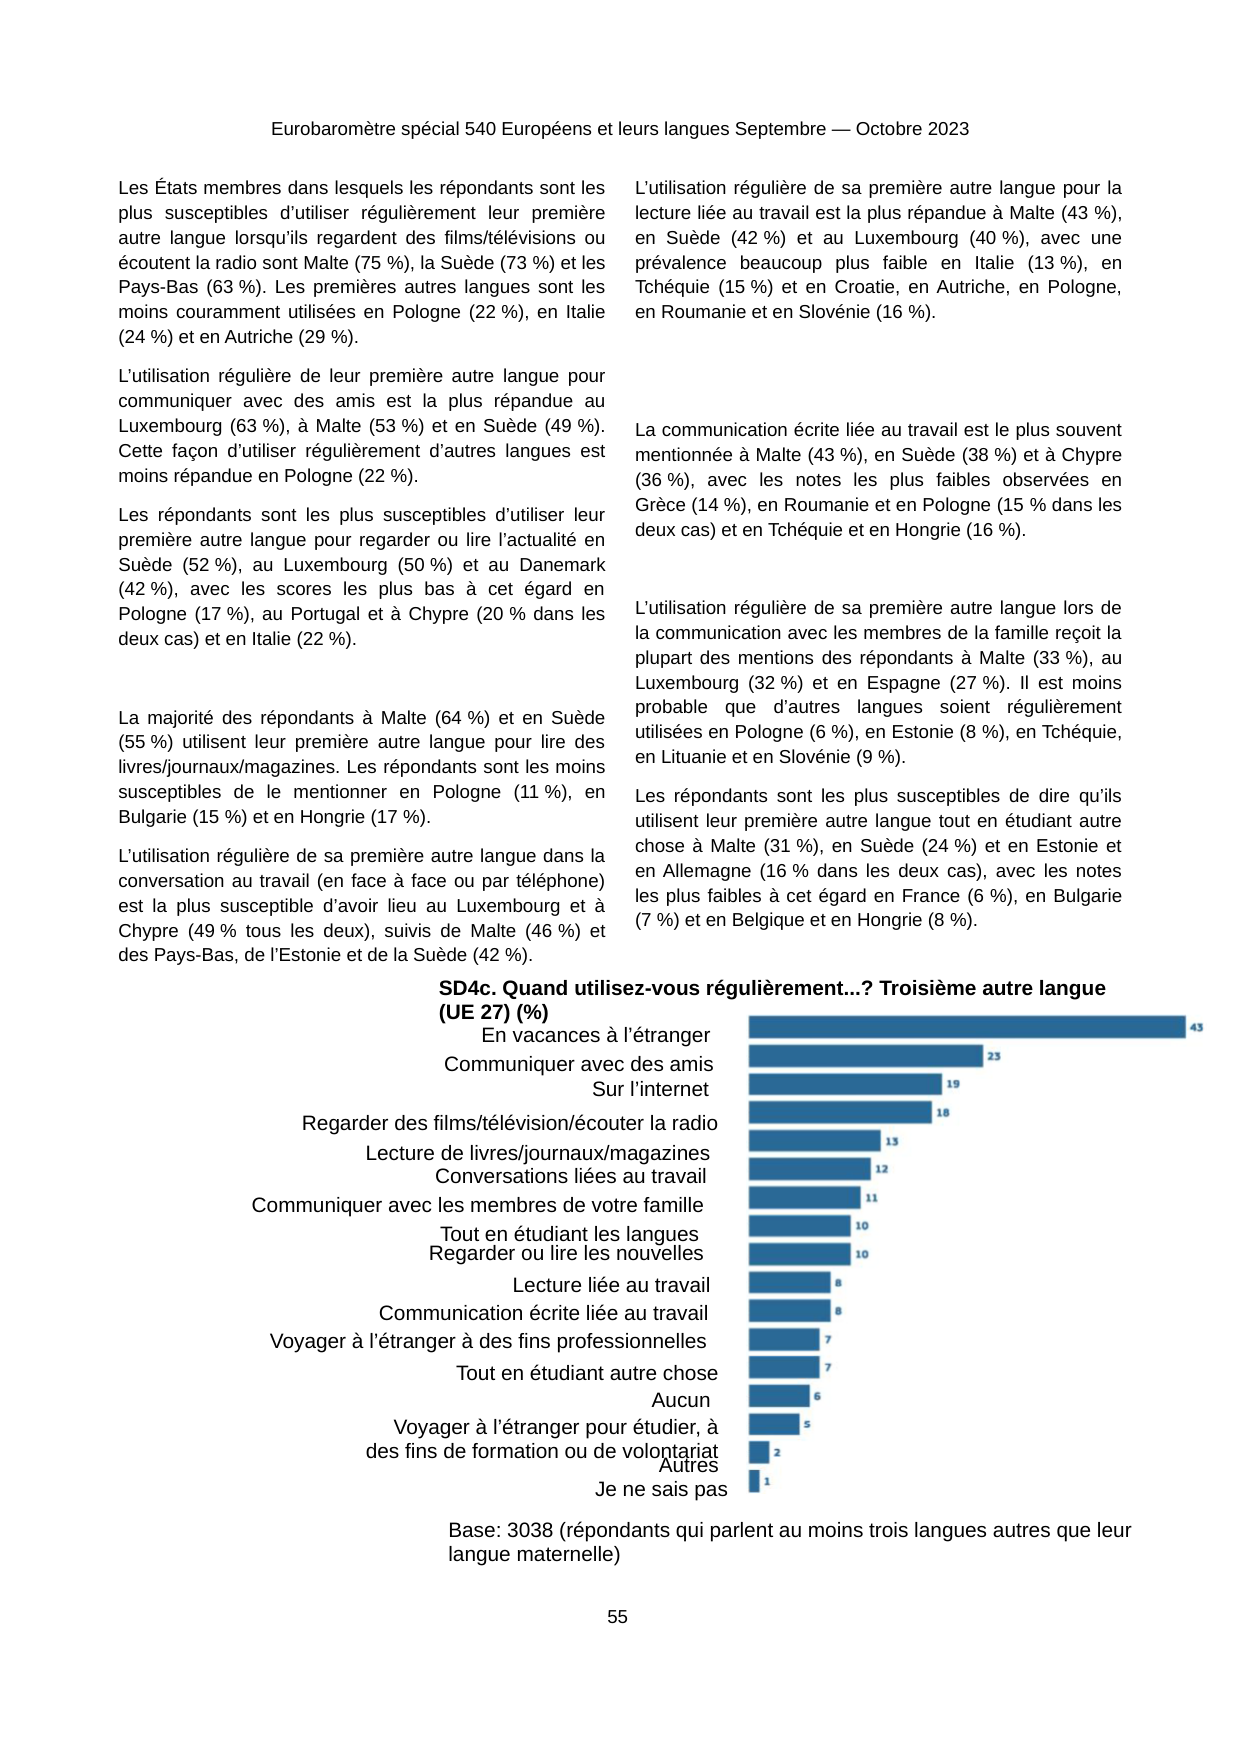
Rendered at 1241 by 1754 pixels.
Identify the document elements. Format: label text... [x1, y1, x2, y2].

text L’utilisation régulière de sa première autre langue pour la lecture liée au travail est la plus répandue à Malte (43 %), en Suède (42 %) et au Luxembourg (40 %), avec une prévalence beaucoup plus faible en Italie (13 %), en Tchéquie (15 %) et en Croatie, en Autriche, en Pologne, en Roumanie et en Slovénie (16 %). [635, 177, 1122, 323]
text L’utilisation régulière de sa première autre langue lors de la communication avec les membres de la famille reçoit la plupart des mentions des répondants à Malte (33 %), au Luxembourg (32 %) et en Espagne (27 %). Il est moins probable que d’autres langues soient régulièrement utilisées en Pologne (6 %), en Estonie (8 %), en Tchéquie, en Lituanie et en Slovénie (9 %). [635, 597, 1122, 767]
text Les répondants sont les plus susceptibles d’utiliser leur première autre langue pour regarder ou lire l’actualité en Suède (52 %), au Luxembourg (50 %) et au Danemark (42 %), avec les scores les plus bas à cet égard en Pologne (17 %), au Portugal et à Chypre (20 % dans les deux cas) et en Italie (22 %). [118, 504, 605, 649]
text L’utilisation régulière de leur première autre langue pour communiquer avec des amis est la plus répandue au Luxembourg (63 %), à Malte (53 %) et en Suède (49 %). Cette façon d’utiliser régulièrement d’autres langues est moins répandue en Pologne (22 %). [118, 365, 605, 486]
text La communication écrite liée au travail est le plus souvent mentionnée à Malte (43 %), en Suède (38 %) et à Chypre (36 %), avec les notes les plus faibles observées en Grèce (14 %), en Roumanie et en Pologne (15 % dans les deux cas) et en Tchéquie et en Hongrie (16 %). [635, 419, 1122, 540]
picture [746, 1010, 1210, 1494]
text L’utilisation régulière de sa première autre langue dans la conversation au travail (en face à face ou par téléphone) est la plus susceptible d’avoir lieu au Luxembourg et à Chypre (49 % tous les deux), suivis de Malte (46 %) et des Pays-Bas, de l’Estonie et de la Suède (42 %). [118, 845, 605, 966]
text Les États membres dans lesquels les répondants sont les plus susceptibles d’utiliser régulièrement leur première autre langue lorsqu’ils regardent des films/télévisions ou écoutent la radio sont Malte (75 %), la Suède (73 %) et les Pays-Bas (63 %). Les premières autres langues sont les moins couramment utilisées en Pologne (22 %), en Italie (24 %) et en Autriche (29 %). [118, 177, 605, 347]
text Les répondants sont les plus susceptibles de dire qu’ils utilisent leur première autre langue tout en étudiant autre chose à Malte (31 %), en Suède (24 %) et en Estonie et en Allemagne (16 % dans les deux cas), avec les notes les plus faibles à cet égard en France (6 %), en Bulgarie (7 %) et en Belgique et en Hongrie (8 %). [635, 785, 1122, 931]
text La majorité des répondants à Malte (64 %) et en Suède (55 %) utilisent leur première autre langue pour lire des livres/journaux/magazines. Les répondants sont les moins susceptibles de le mentionner en Pologne (11 %), en Bulgarie (15 %) et en Hongrie (17 %). [118, 706, 605, 827]
